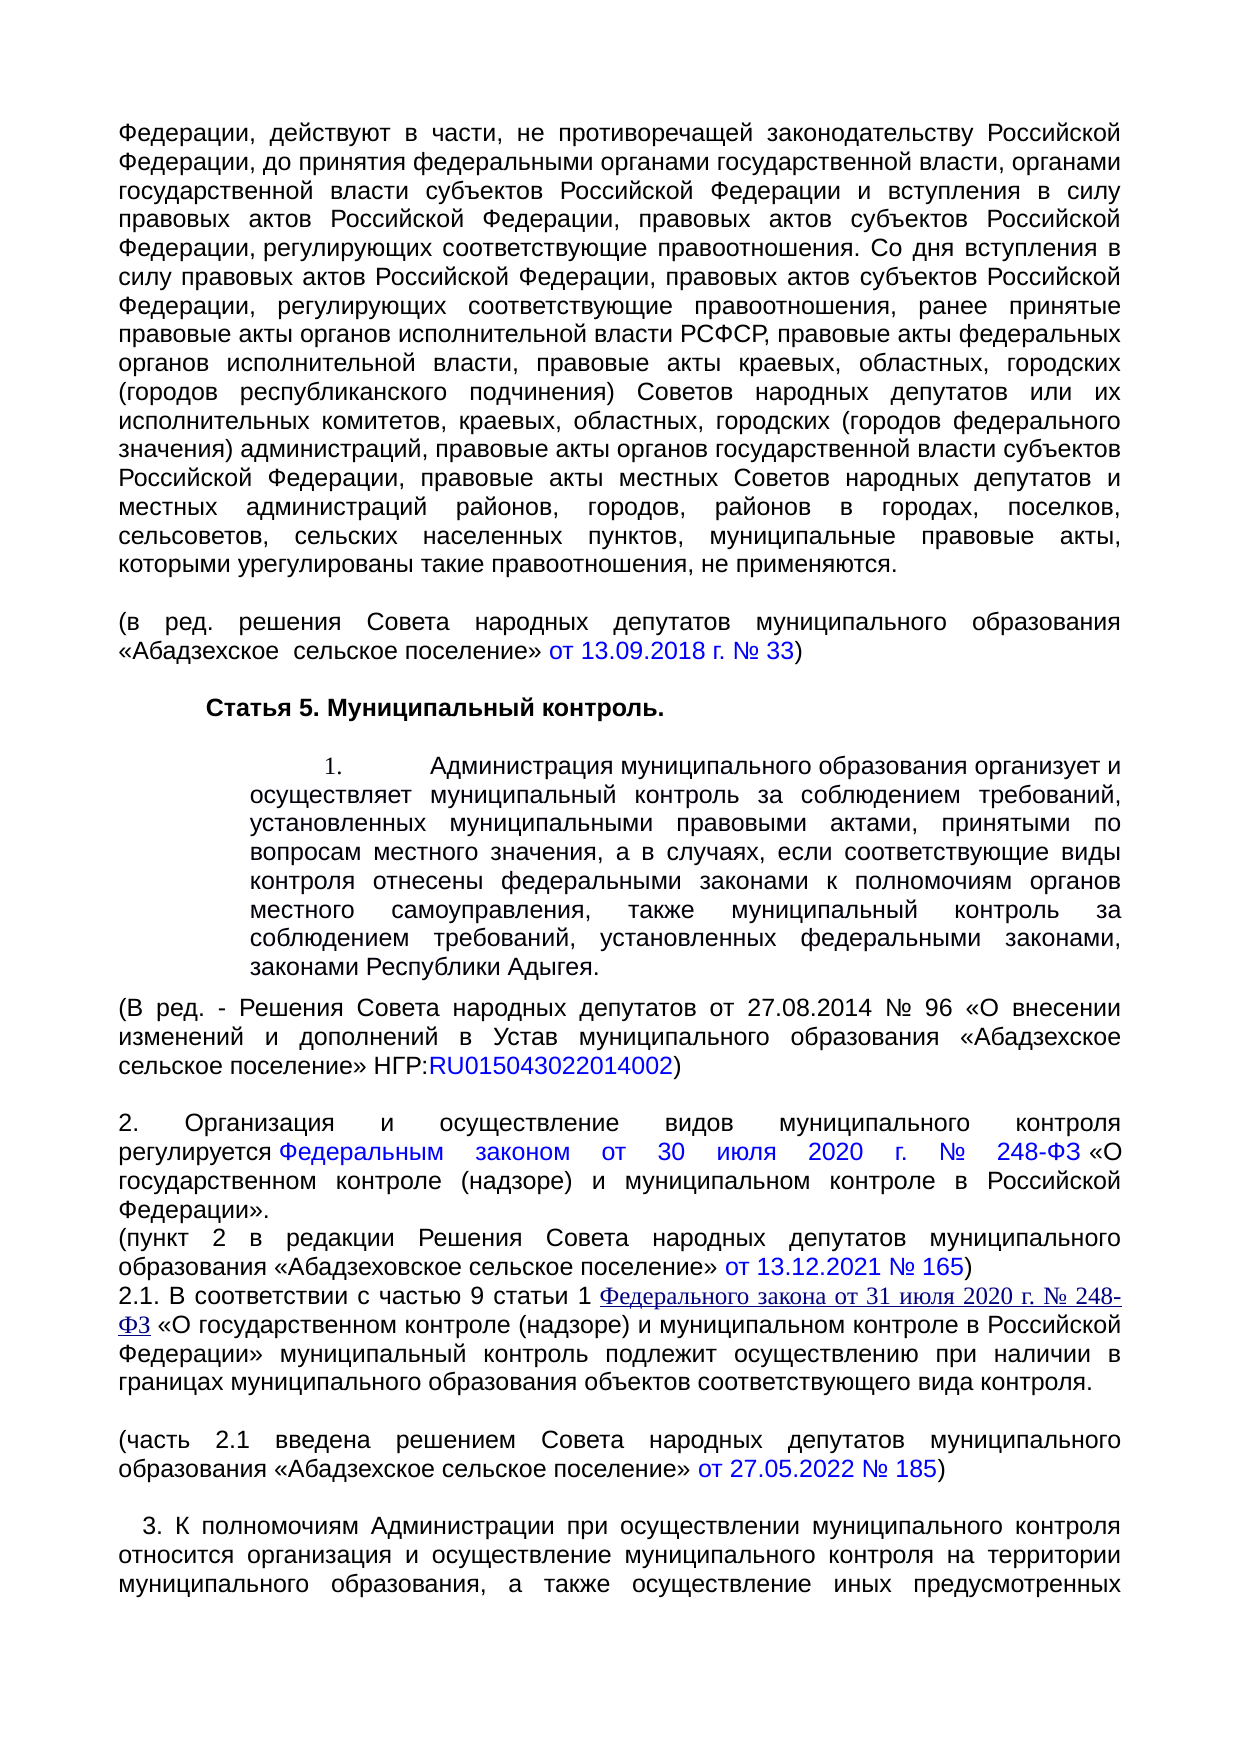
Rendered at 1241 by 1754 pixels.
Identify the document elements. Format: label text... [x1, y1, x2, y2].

list Администрация муниципального образования организует и осуществляет муниципальный контроль за соблюдением требований, установленных муниципальными правовыми актами, принятыми по вопросам местного значения, а в случаях, если соответствующие виды контроля отнесены федеральными законами к полномочиям органов местного самоуправления, также муниципальный контроль за соблюдением требований, установленных федеральными законами, законами Республики Адыгея. [118, 751, 1122, 981]
text 2. Организация и осуществление видов муниципального контроля регулируется Федеральным законом от 30 июля 2020 г. № 248-ФЗ «О государственном контроле (надзоре) и муниципальном контроле в Российской Федерации». [118, 1108, 1122, 1223]
text (В ред. - Решения Совета народных депутатов от 27.08.2014 № 96 «О внесении изменений и дополнений в Устав муниципального образования «Абадзехское сельское поселение» НГР:RU015043022014002) [118, 993, 1122, 1079]
text 2.1. В соответствии с частью 9 статьи 1 Федерального закона от 31 июля 2020 г. № 248-ФЗ «О государственном контроле (надзоре) и муниципальном контроле в Российской Федерации» муниципальный контроль подлежит осуществлению при наличии в границах муниципального образования объектов соответствующего вида контроля. [118, 1281, 1122, 1396]
text (в ред. решения Совета народных депутатов муниципального образования «Абадзехское сельское поселение» от 13.09.2018 г. № 33) [118, 607, 1122, 664]
text Федерации, действуют в части, не противоречащей законодательству Российской Федерации, до принятия федеральными органами государственной власти, органами государственной власти субъектов Российской Федерации и вступления в силу правовых актов Российской Федерации, правовых актов субъектов Российской Федерации, регулирующих соответствующие правоотношения. Со дня вступления в силу правовых актов Российской Федерации, правовых актов субъектов Российской Федерации, регулирующих соответствующие правоотношения, ранее принятые правовые акты органов исполнительной власти РСФСР, правовые акты федеральных органов исполнительной власти, правовые акты краевых, областных, городских (городов республиканского подчинения) Советов народных депутатов или их исполнительных комитетов, краевых, областных, городских (городов федерального значения) администраций, правовые акты органов государственной власти субъектов Российской Федерации, правовые акты местных Советов народных депутатов и местных администраций районов, городов, районов в городах, поселков, сельсоветов, сельских населенных пунктов, муниципальные правовые акты, которыми урегулированы такие правоотношения, не применяются. [118, 118, 1122, 578]
text Статья 5. Муниципальный контроль. [118, 693, 1122, 722]
text (пункт 2 в редакции Решения Совета народных депутатов муниципального образования «Абадзеховское сельское поселение» от 13.12.2021 № 165) [118, 1223, 1122, 1281]
text (часть 2.1 введена решением Совета народных депутатов муниципального образования «Абадзехское сельское поселение» от 27.05.2022 № 185) [118, 1425, 1122, 1482]
text 3. К полномочиям Администрации при осуществлении муниципального контроля относится организация и осуществление муниципального контроля на территории муниципального образования, а также осуществление иных предусмотренных [118, 1511, 1122, 1597]
